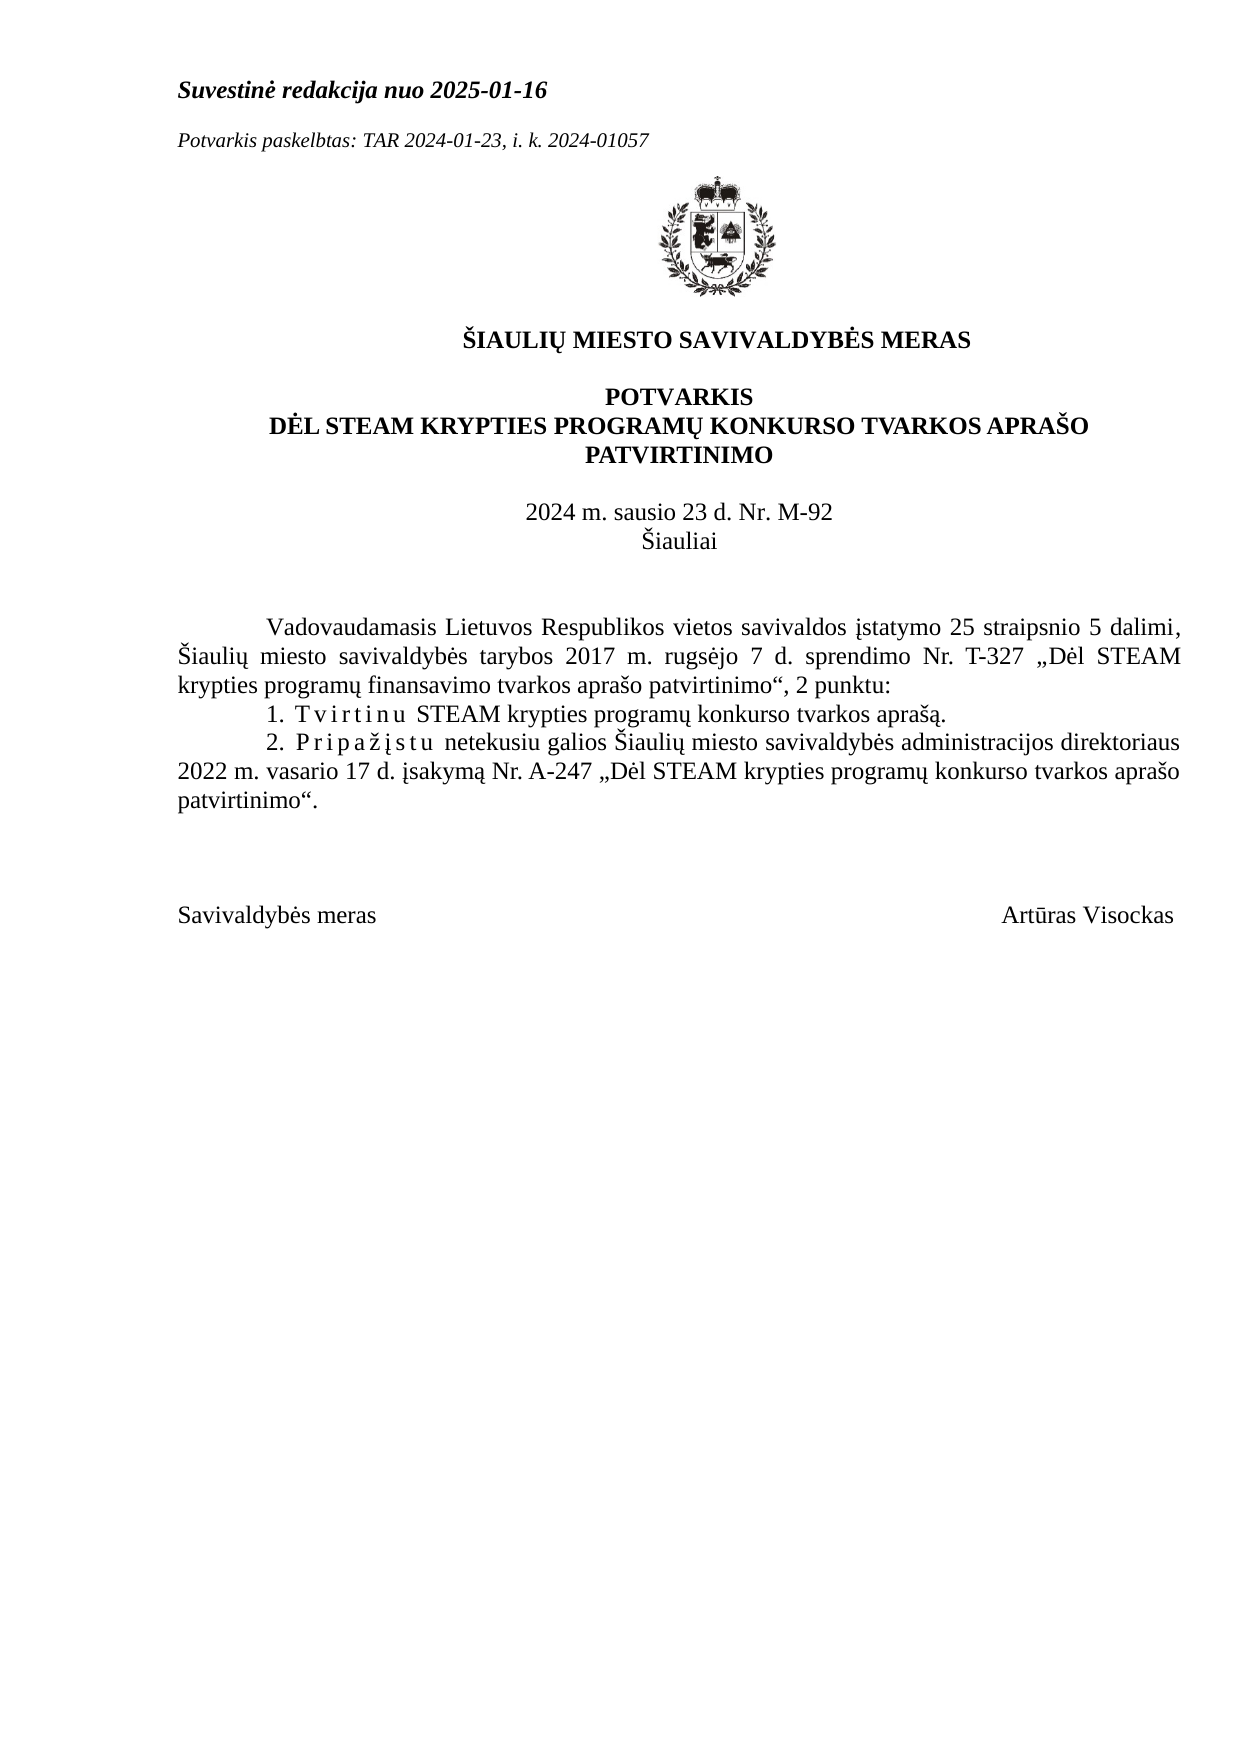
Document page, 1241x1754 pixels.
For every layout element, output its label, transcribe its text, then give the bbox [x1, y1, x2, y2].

text Vadovaudamasis Lietuvos Respublikos vietos savivaldos įstatymo 25 straipsnio 5 dalimi, Šiaulių miesto savivaldybės tarybos 2017 m. rugsėjo 7 d. sprendimo Nr. T-327 „Dėl STEAM krypties programų finansavimo tvarkos aprašo patvirtinimo“, 2 punktu: [177, 612, 1181, 699]
text 1. Tvirtinu STEAM krypties programų konkurso tvarkos aprašą. [177, 699, 1181, 727]
text DĖL STEAM KRYPTIES PROGRAMŲ KONKURSO TVARKOS APRAŠO PATVIRTINIMO [177, 411, 1181, 469]
subtitle ŠIAULIŲ MIESTO SAVIVALDYBĖS MERAS [177, 325, 1181, 354]
text Potvarkis paskelbtas: TAR 2024-01-23, i. k. 2024-01057 [177, 128, 1181, 152]
text Suvestinė redakcija nuo 2025-01-16 [177, 75, 1181, 104]
text Savivaldybės meras Artūras Visockas [177, 900, 1181, 929]
text 2024 m. sausio 23 d. Nr. M-92 [177, 497, 1181, 526]
text 2. Pripažįstu netekusiu galios Šiaulių miesto savivaldybės administracijos direktoriaus 2022 m. vasario 17 d. įsakymą Nr. A-247 „Dėl STEAM krypties programų konkurso tvarkos aprašo patvirtinimo“. [177, 727, 1181, 814]
text Šiauliai [177, 526, 1181, 555]
text POTVARKIS [177, 382, 1181, 411]
